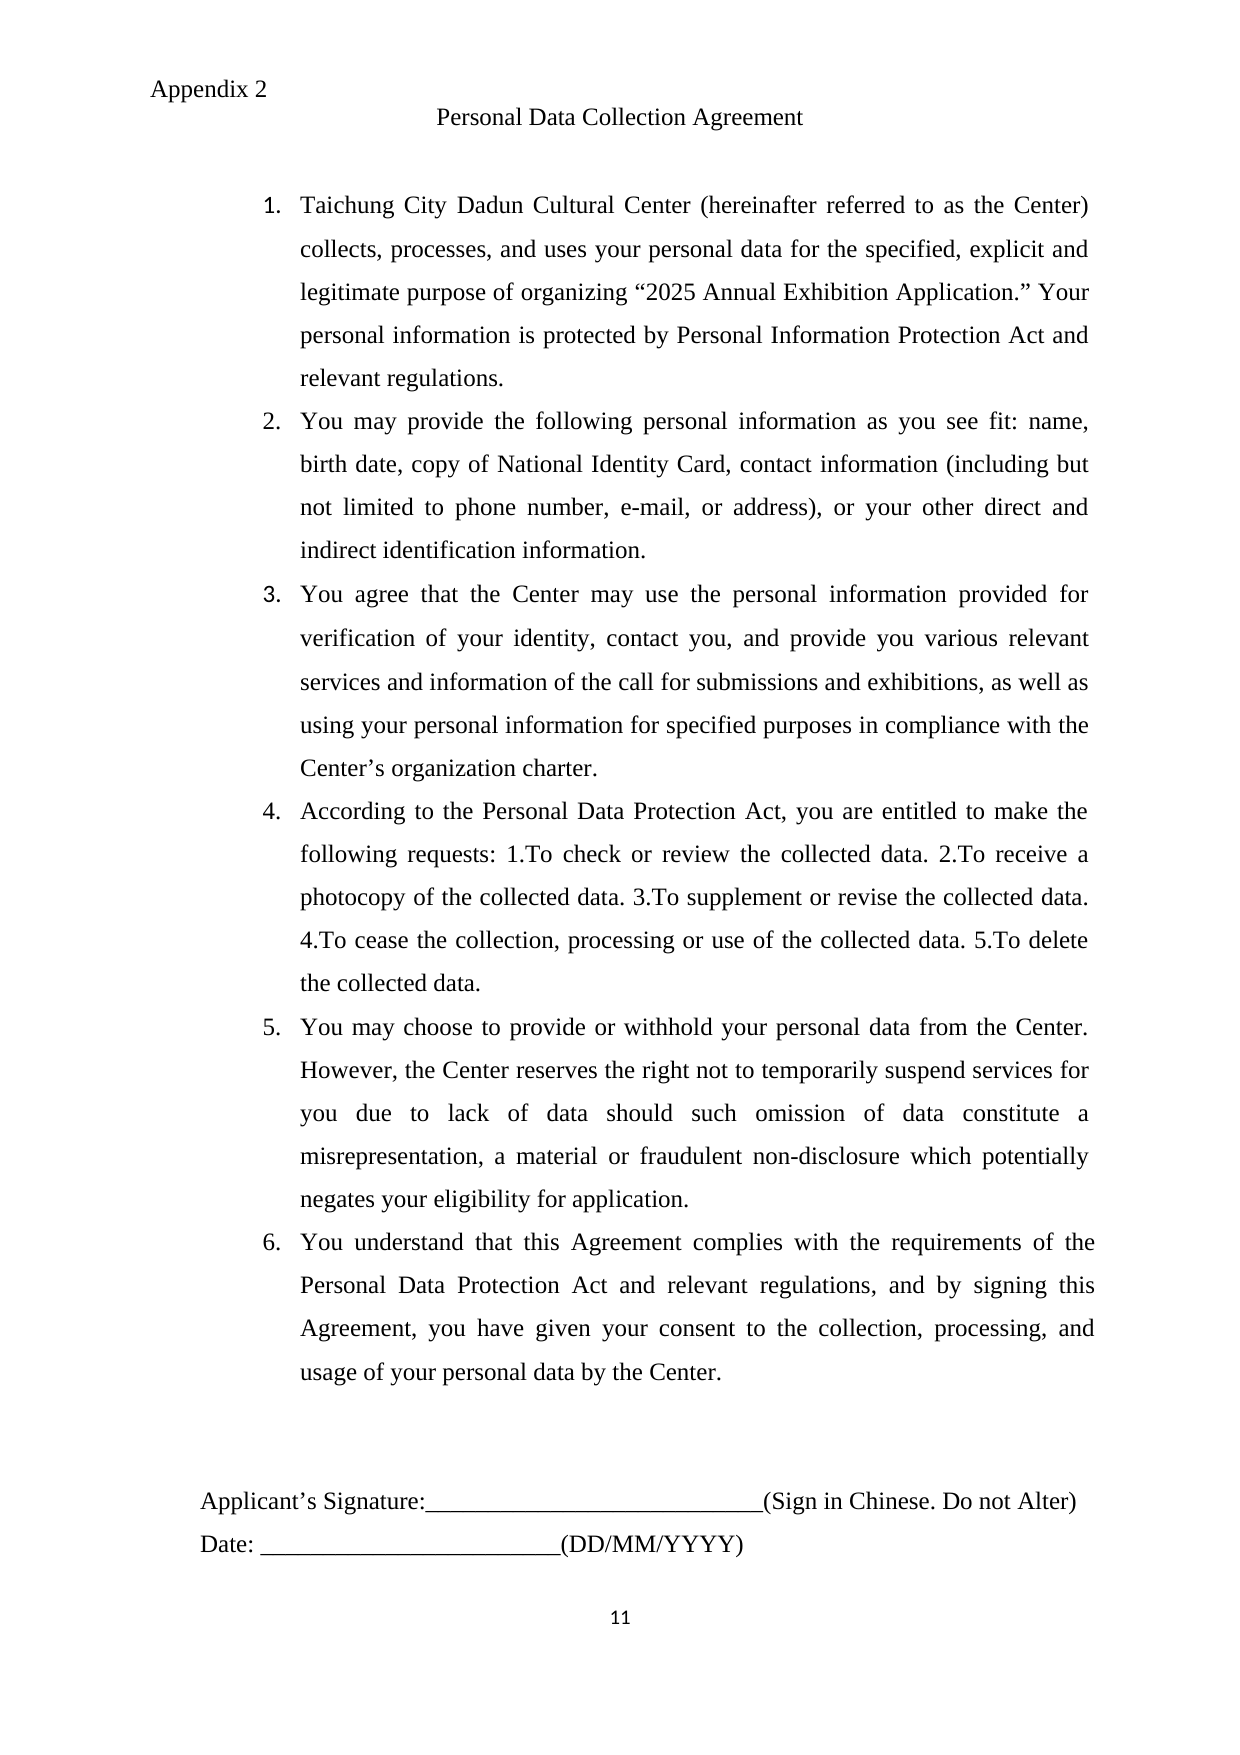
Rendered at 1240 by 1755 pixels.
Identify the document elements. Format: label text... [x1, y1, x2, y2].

list Taichung City Dadun Cultural Center (hereinafter referred to as the Center) collects, processes, and uses your personal data for the specified, explicit and legitimate purpose of organizing “2025 Annual Exhibition Application.” Your personal information is protected by Personal Information Protection Act and relevant regulations. [262, 189, 1089, 392]
list You may choose to provide or withhold your personal data from the Center. However, the Center reserves the right not to temporarily suspend services for you due to lack of data should such omission of data constitute a misrepresentation, a material or fraudulent non-disclosure which potentially negates your eligibility for application. [262, 1012, 1089, 1213]
list According to the Personal Data Protection Act, you are entitled to make the following requests: 1.To check or review the collected data. 2.To receive a photocopy of the collected data. 3.To supplement or revise the collected data. 4.To cease the collection, processing or use of the collected data. 5.To delete the collected data. [262, 796, 1089, 997]
text Appendix 2 [150, 74, 1089, 102]
list You agree that the Center may use the personal information provided for verification of your identity, contact you, and provide you various relevant services and information of the call for submissions and exhibitions, as well as using your personal information for specified purposes in compliance with the Center’s organization charter. [262, 579, 1089, 782]
text Personal Data Collection Agreement [150, 102, 1089, 131]
list You may provide the following personal information as you see fit: name, birth date, copy of National Identity Card, contact information (including but not limited to phone number, e-mail, or address), or your other direct and indirect identification information. [262, 406, 1089, 564]
text Date: ________________________(DD/MM/YYYY) [150, 1529, 989, 1558]
table_header You understand that this Agreement complies with the requirements of the Personal Data Protection Act and relevant regulations, and by signing this Agreement, you have given your consent to the collection, processing, and usage of your personal data by the Center. Applicant’s Signature:___________________________(Sign in Chinese. Do not Alter) [150, 1227, 1096, 1529]
